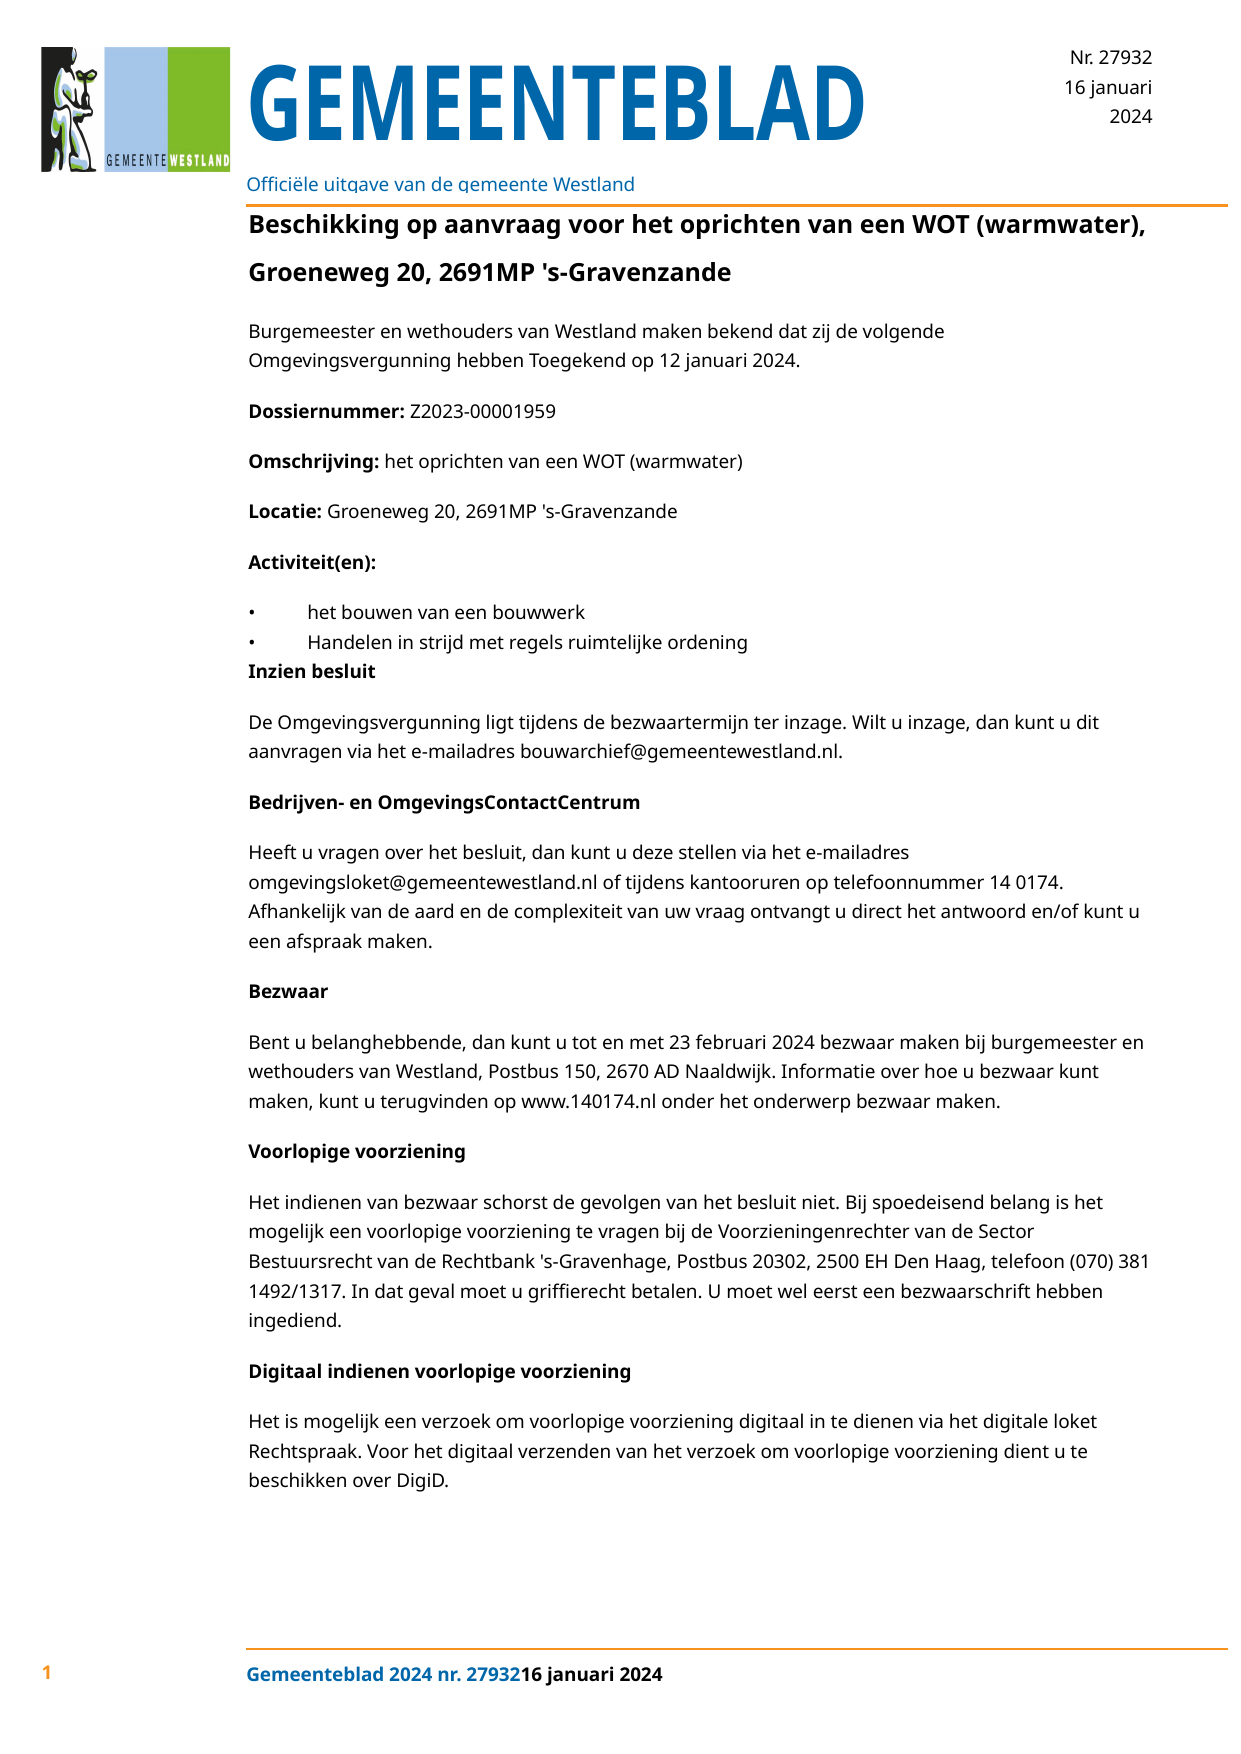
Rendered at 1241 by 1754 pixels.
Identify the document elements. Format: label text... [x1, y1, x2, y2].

text Het is mogelijk een verzoek om voorlopige voorziening digitaal in te dienen via het digitale loket Rechtspraak. Voor het digitaal verzenden van het verzoek om voorlopige voorziening dient u te beschikken over DigiD. [248, 1408, 1152, 1493]
text Bent u belanghebbende, dan kunt u tot en met 23 februari 2024 bezwaar maken bij burgemeester en wethouders van Westland, Postbus 150, 2670 AD Naaldwijk. Informatie over hoe u bezwaar kunt maken, kunt u terugvinden op www.140174.nl onder het onderwerp bezwaar maken. [248, 1029, 1152, 1114]
text Digitaal indienen voorlopige voorziening [248, 1358, 1152, 1384]
list het bouwen van een bouwwerk [248, 599, 1152, 625]
text Bezwaar [248, 979, 1152, 1004]
text Het indienen van bezwaar schorst de gevolgen van het besluit niet. Bij spoedeisend belang is het mogelijk een voorlopige voorziening te vragen bij de Voorzieningenrechter van de Sector Bestuursrecht van de Rechtbank 's-Gravenhage, Postbus 20302, 2500 EH Den Haag, telefoon (070) 381 1492/1317. In dat geval moet u griffierecht betalen. U moet wel eerst een bezwaarschrift hebben ingediend. [248, 1189, 1152, 1333]
text Locatie: Groeneweg 20, 2691MP 's-Gravenzande [248, 499, 1152, 524]
text Heeft u vragen over het besluit, dan kunt u deze stellen via het e-mailadres omgevingsloket@gemeentewestland.nl of tijdens kantooruren op telefoonnummer 14 0174. Afhankelijk van de aard en de complexiteit van uw vraag ontvangt u direct het antwoord en/of kunt u een afspraak maken. [248, 839, 1152, 954]
text Beschikking op aanvraag voor het oprichten van een WOT (warmwater), Groeneweg 20, 2691MP 's-Gravenzande [248, 207, 1152, 288]
text Burgemeester en wethouders van Westland maken bekend dat zij de volgende Omgevingsvergunning hebben Toegekend op 12 januari 2024. [248, 318, 1152, 373]
text De Omgevingsvergunning ligt tijdens de bezwaartermijn ter inzage. Wilt u inzage, dan kunt u dit aanvragen via het e-mailadres bouwarchief@gemeentewestland.nl. [248, 709, 1152, 764]
picture [41, 47, 231, 172]
text Bedrijven- en OmgevingsContactCentrum [248, 789, 1152, 815]
text Activiteit(en): [248, 549, 1152, 575]
text Dossiernummer: Z2023-00001959 [248, 398, 1152, 424]
list Handelen in strijd met regels ruimtelijke ordening [248, 629, 1152, 655]
text Voorlopige voorziening [248, 1139, 1152, 1164]
text Inzien besluit [248, 659, 1152, 684]
text Omschrijving: het oprichten van een WOT (warmwater) [248, 448, 1152, 474]
